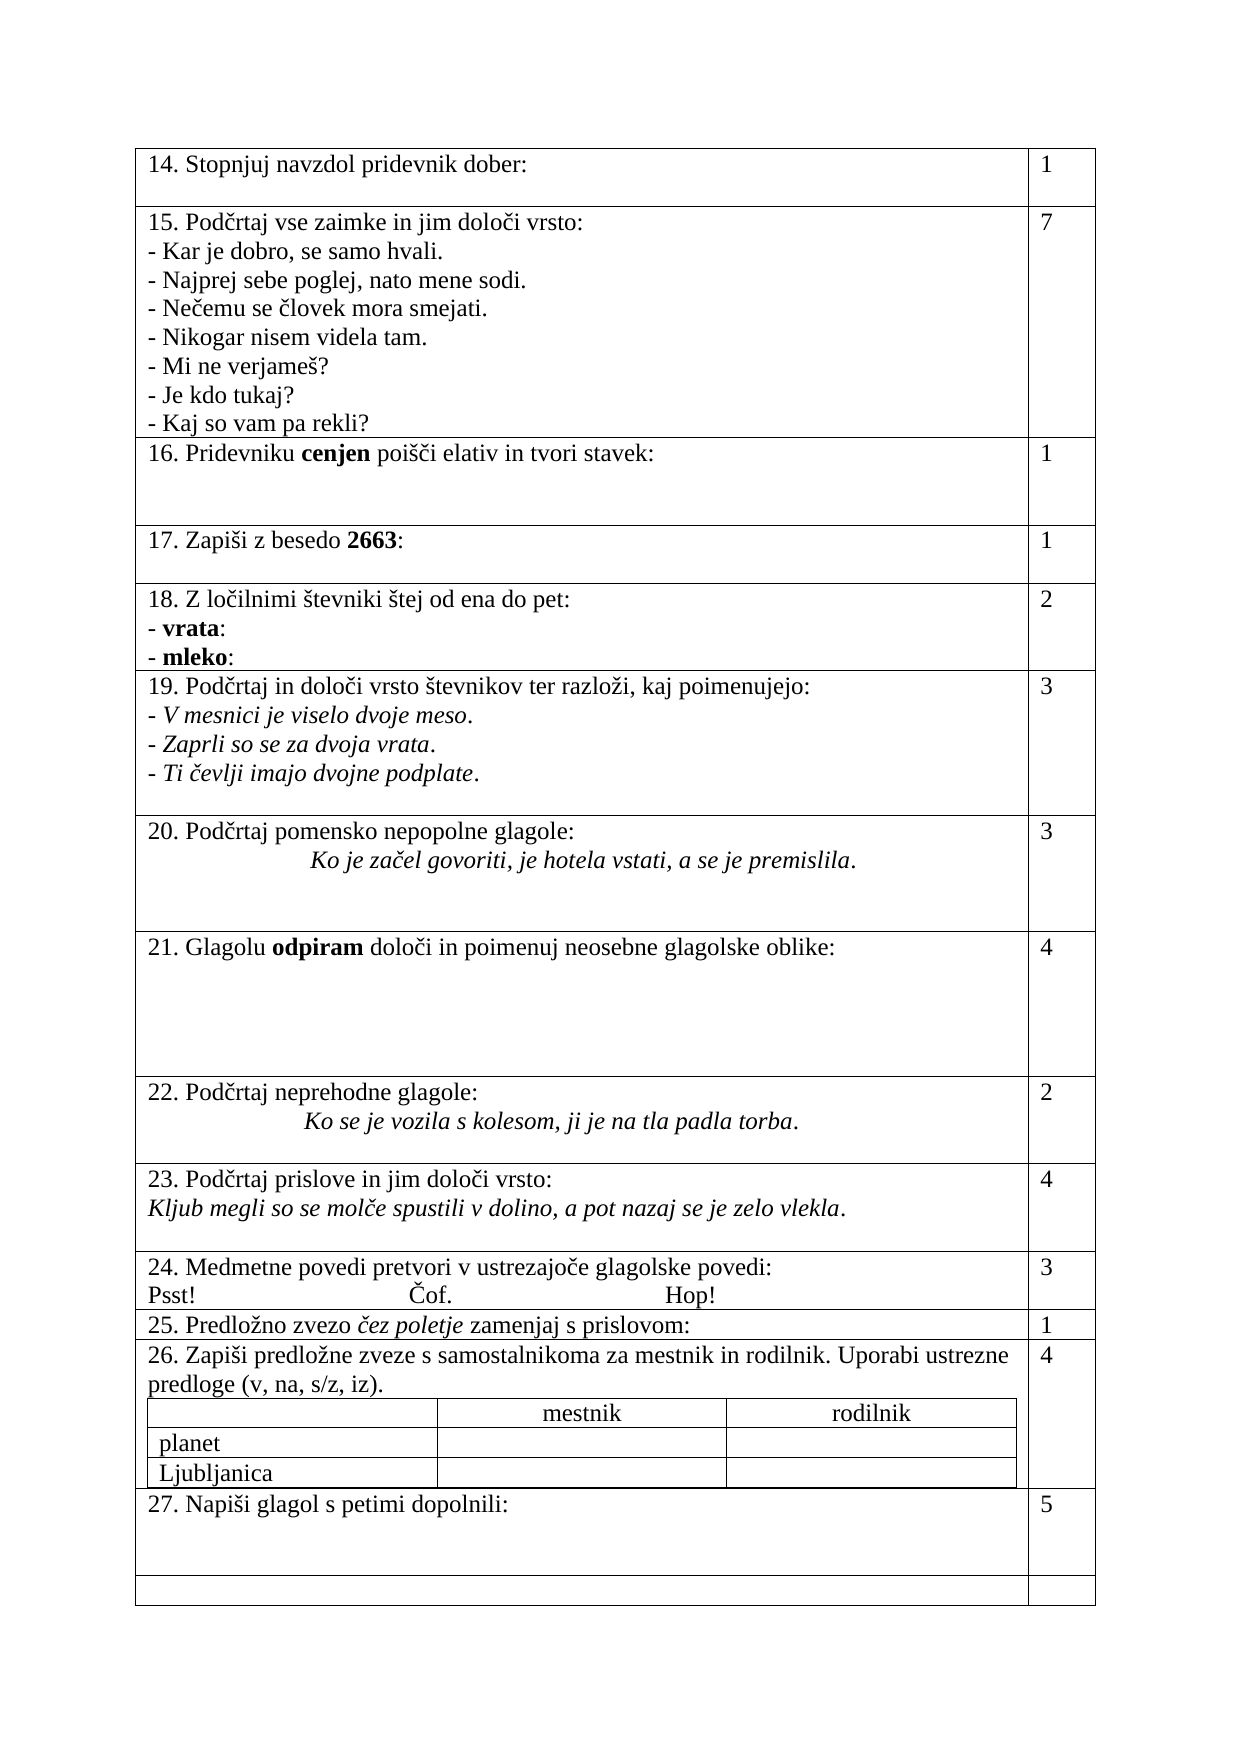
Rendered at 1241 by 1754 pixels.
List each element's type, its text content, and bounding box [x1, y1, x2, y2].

table_cell 26. Zapiši predložne zveze s samostalnikoma za mestnik in rodilnik. Uporabi ustrezne predloge (v, na, s/z, iz). [136, 1340, 1028, 1488]
table_cell 18. Z ločilnimi števniki štej od ena do pet: - vrata: - mleko: [136, 584, 1028, 670]
table_cell 1 [1029, 438, 1095, 524]
table_cell 19. Podčrtaj in določi vrsto števnikov ter razloži, kaj poimenujejo: - V mesnici je viselo dvoje meso. - Zaprli so se za dvoja vrata. - Ti čevlji imajo dvojne podplate. [136, 671, 1028, 815]
table_header [148, 1399, 437, 1427]
table_cell 2 [1029, 1077, 1095, 1163]
table_cell [727, 1428, 1016, 1457]
table_header mestnik [438, 1399, 726, 1427]
table_cell planet [148, 1428, 437, 1457]
table_cell 1 [1029, 526, 1095, 583]
table_header rodilnik [727, 1399, 1016, 1427]
table_cell 15. Podčrtaj vse zaimke in jim določi vrsto: - Kar je dobro, se samo hvali. - Najprej sebe poglej, nato mene sodi. - Nečemu se človek mora smejati. - Nikogar nisem videla tam. - Mi ne verjameš? - Je kdo tukaj? - Kaj so vam pa rekli? [136, 207, 1028, 437]
table_cell 16. Pridevniku cenjen poišči elativ in tvori stavek: [136, 438, 1028, 524]
table_cell 23. Podčrtaj prislove in jim določi vrsto: Kljub megli so se molče spustili v dolino, a pot nazaj se je zelo vlekla. [136, 1164, 1028, 1251]
table_cell 2 [1029, 584, 1095, 670]
table_cell 1 [1029, 1310, 1095, 1339]
table_cell [438, 1458, 726, 1487]
table_cell 20. Podčrtaj pomensko nepopolne glagole: Ko je začel govoriti, je hotela vstati, a se je premislila. [136, 816, 1028, 931]
table_cell [727, 1458, 1016, 1487]
table_cell 3 [1029, 1252, 1095, 1309]
table_cell [1029, 1576, 1095, 1605]
table_cell Ljubljanica [148, 1458, 437, 1487]
table_cell 21. Glagolu odpiram določi in poimenuj neosebne glagolske oblike: [136, 932, 1028, 1076]
table_cell 3 [1029, 671, 1095, 815]
table_cell 3 [1029, 816, 1095, 931]
table_cell 5 [1029, 1489, 1095, 1575]
table_cell 4 [1029, 932, 1095, 1076]
table_cell 27. Napiši glagol s petimi dopolnili: [136, 1489, 1028, 1575]
table_cell 25. Predložno zvezo čez poletje zamenjaj s prislovom: [136, 1310, 1028, 1339]
table_cell 1 [1029, 149, 1095, 206]
table_cell 14. Stopnjuj navzdol pridevnik dober: [136, 149, 1028, 206]
table_cell [136, 1576, 1028, 1605]
table_cell 24. Medmetne povedi pretvori v ustrezajoče glagolske povedi: Psst! Čof. Hop! [136, 1252, 1028, 1309]
table_cell 7 [1029, 207, 1095, 437]
table_cell 4 [1029, 1164, 1095, 1251]
table_cell 22. Podčrtaj neprehodne glagole: Ko se je vozila s kolesom, ji je na tla padla torba. [136, 1077, 1028, 1163]
table_cell 17. Zapiši z besedo 2663: [136, 526, 1028, 583]
table_cell [438, 1428, 726, 1457]
table_cell 4 [1029, 1340, 1095, 1488]
